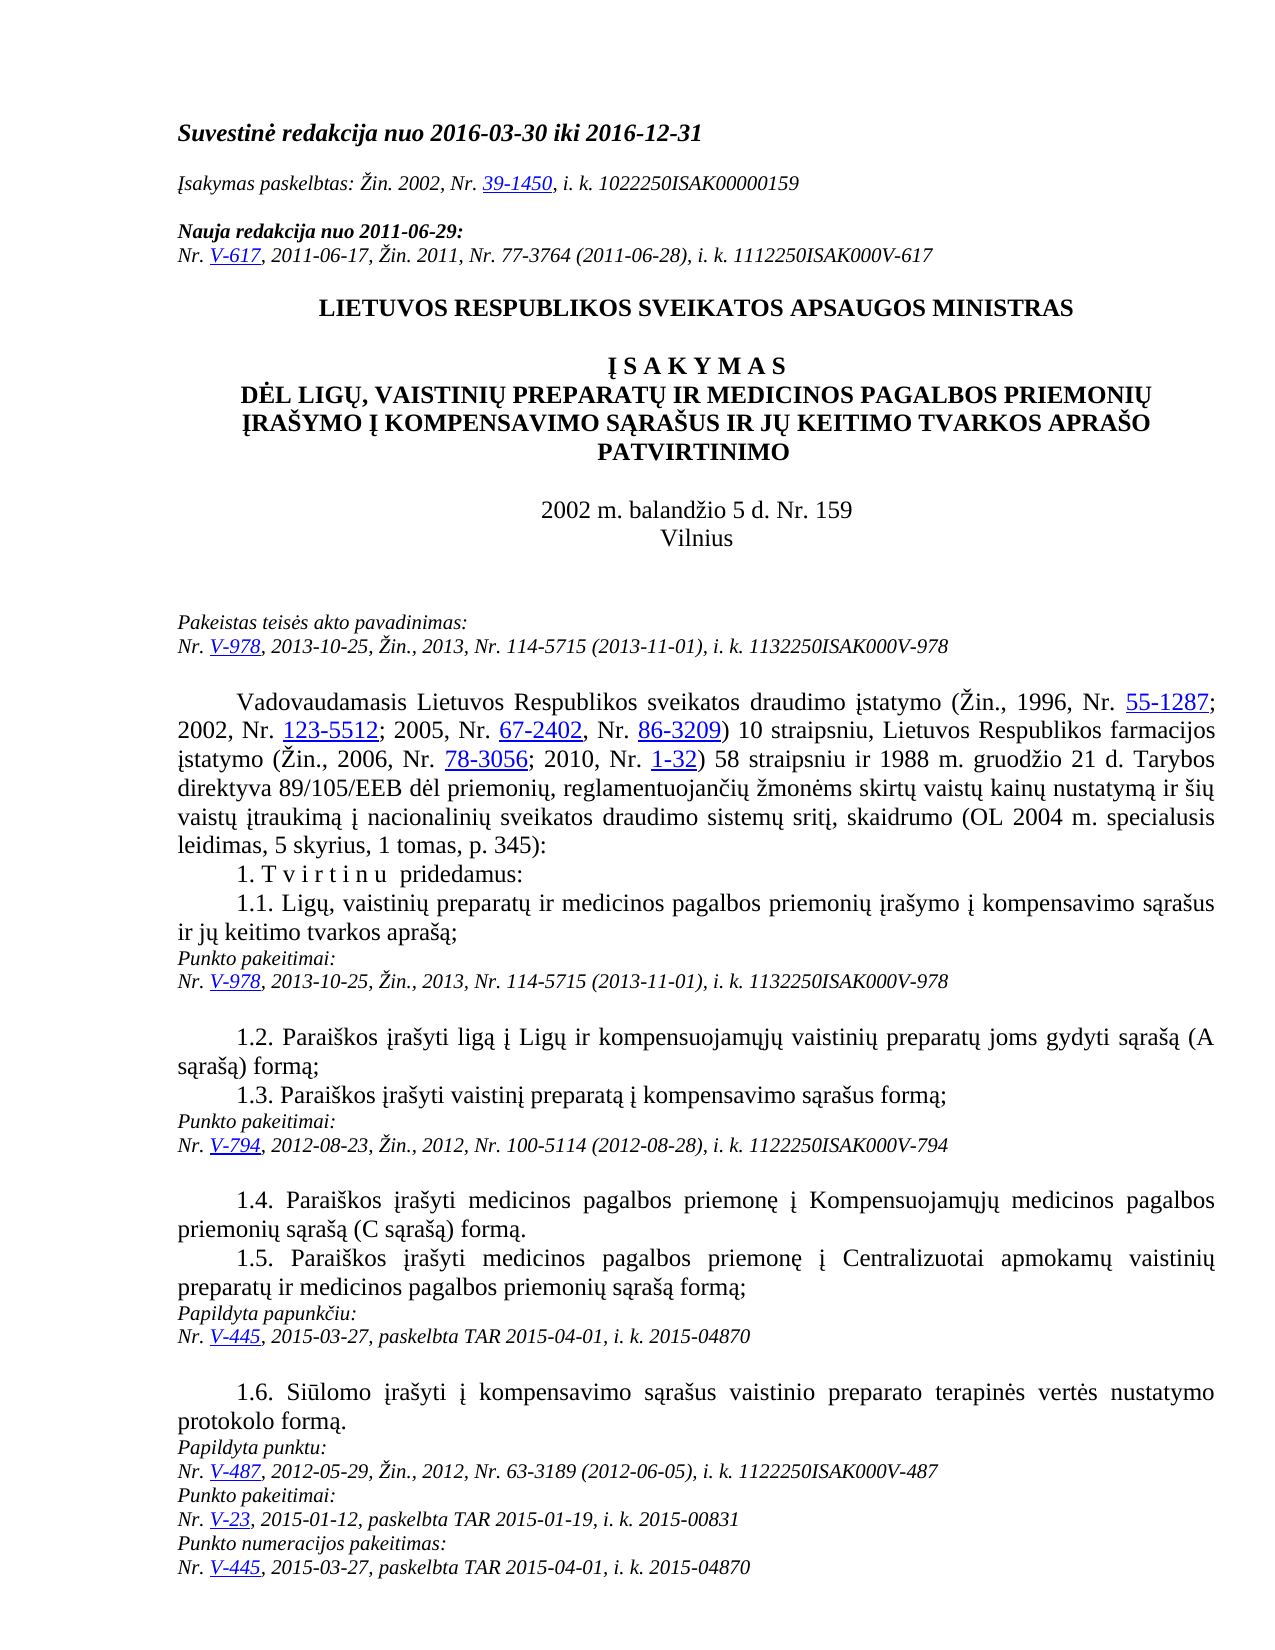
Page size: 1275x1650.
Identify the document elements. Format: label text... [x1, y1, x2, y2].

text Punkto pakeitimai: [177, 945, 1216, 969]
text Įsakymas paskelbtas: Žin. 2002, Nr. 39-1450, i. k. 1022250ISAK00000159 [177, 171, 1216, 195]
text 1.1. Ligų, vaistinių preparatų ir medicinos pagalbos priemonių įrašymo į kompensavimo sąrašus ir jų keitimo tvarkos aprašą; [177, 888, 1216, 945]
text Nr. V-794, 2012-08-23, Žin., 2012, Nr. 100-5114 (2012-08-28), i. k. 1122250ISAK000V-794 [177, 1133, 1216, 1157]
text Punkto numeracijos pakeitimas: [177, 1531, 1216, 1555]
text 1. Tvirtinu pridedamus: [177, 859, 1216, 888]
text Nr. V-978, 2013-10-25, Žin., 2013, Nr. 114-5715 (2013-11-01), i. k. 1132250ISAK000V-978 [177, 634, 1216, 658]
text ĮSAKYMAS [177, 351, 1216, 380]
text Nr. V-23, 2015-01-12, paskelbta TAR 2015-01-19, i. k. 2015-00831 [177, 1507, 1216, 1531]
text Punkto pakeitimai: [177, 1108, 1216, 1133]
text 1.4. Paraiškos įrašyti medicinos pagalbos priemonę į Kompensuojamųjų medicinos pagalbos priemonių sąrašą (C sąrašą) formą. [177, 1185, 1216, 1243]
text Vadovaudamasis Lietuvos Respublikos sveikatos draudimo įstatymo (Žin., 1996, Nr. 55-1287; 2002, Nr. 123-5512; 2005, Nr. 67-2402, Nr. 86-3209) 10 straipsniu, Lietuvos Respublikos farmacijos įstatymo (Žin., 2006, Nr. 78-3056; 2010, Nr. 1-32) 58 straipsniu ir 1988 m. gruodžio 21 d. Tarybos direktyva 89/105/EEB dėl priemonių, reglamentuojančių žmonėms skirtų vaistų kainų nustatymą ir šių vaistų įtraukimą į nacionalinių sveikatos draudimo sistemų sritį, skaidrumo (OL 2004 m. specialusis leidimas, 5 skyrius, 1 tomas, p. 345): [177, 687, 1216, 859]
text Papildyta papunkčiu: [177, 1300, 1216, 1324]
text Punkto pakeitimai: [177, 1483, 1216, 1507]
text 1.5. Paraiškos įrašyti medicinos pagalbos priemonę į Centralizuotai apmokamų vaistinių preparatų ir medicinos pagalbos priemonių sąrašą formą; [177, 1243, 1216, 1300]
text Nr. V-617, 2011-06-17, Žin. 2011, Nr. 77-3764 (2011-06-28), i. k. 1112250ISAK000V-617 [177, 243, 1216, 267]
text DĖL LIGŲ, VAISTINIŲ PREPARATŲ IR MEDICINOS PAGALBOS PRIEMONIŲ ĮRAŠYMO Į KOMPENSAVIMO SĄRAŠUS IR JŲ KEITIMO TVARKOS APRAŠO PATVIRTINIMO [177, 380, 1216, 466]
text LIETUVOS RESPUBLIKOS SVEIKATOS APSAUGOS MINISTRAS [177, 293, 1216, 322]
text 1.2. Paraiškos įrašyti ligą į Ligų ir kompensuojamųjų vaistinių preparatų joms gydyti sąrašą (A sąrašą) formą; [177, 1022, 1216, 1080]
text Pakeistas teisės akto pavadinimas: [177, 610, 1216, 634]
text Vilnius [177, 523, 1216, 552]
text Nr. V-487, 2012-05-29, Žin., 2012, Nr. 63-3189 (2012-06-05), i. k. 1122250ISAK000V-487 [177, 1459, 1216, 1483]
text 1.6. Siūlomo įrašyti į kompensavimo sąrašus vaistinio preparato terapinės vertės nustatymo protokolo formą. [177, 1377, 1216, 1435]
text Nr. V-445, 2015-03-27, paskelbta TAR 2015-04-01, i. k. 2015-04870 [177, 1555, 1216, 1579]
text 2002 m. balandžio 5 d. Nr. 159 [177, 495, 1216, 523]
text Nr. V-445, 2015-03-27, paskelbta TAR 2015-04-01, i. k. 2015-04870 [177, 1324, 1216, 1348]
text Nauja redakcija nuo 2011-06-29: [177, 219, 1216, 243]
text 1.3. Paraiškos įrašyti vaistinį preparatą į kompensavimo sąrašus formą; [177, 1080, 1216, 1108]
text Papildyta punktu: [177, 1435, 1216, 1459]
text Nr. V-978, 2013-10-25, Žin., 2013, Nr. 114-5715 (2013-11-01), i. k. 1132250ISAK000V-978 [177, 969, 1216, 993]
text Suvestinė redakcija nuo 2016-03-30 iki 2016-12-31 [177, 118, 1216, 147]
